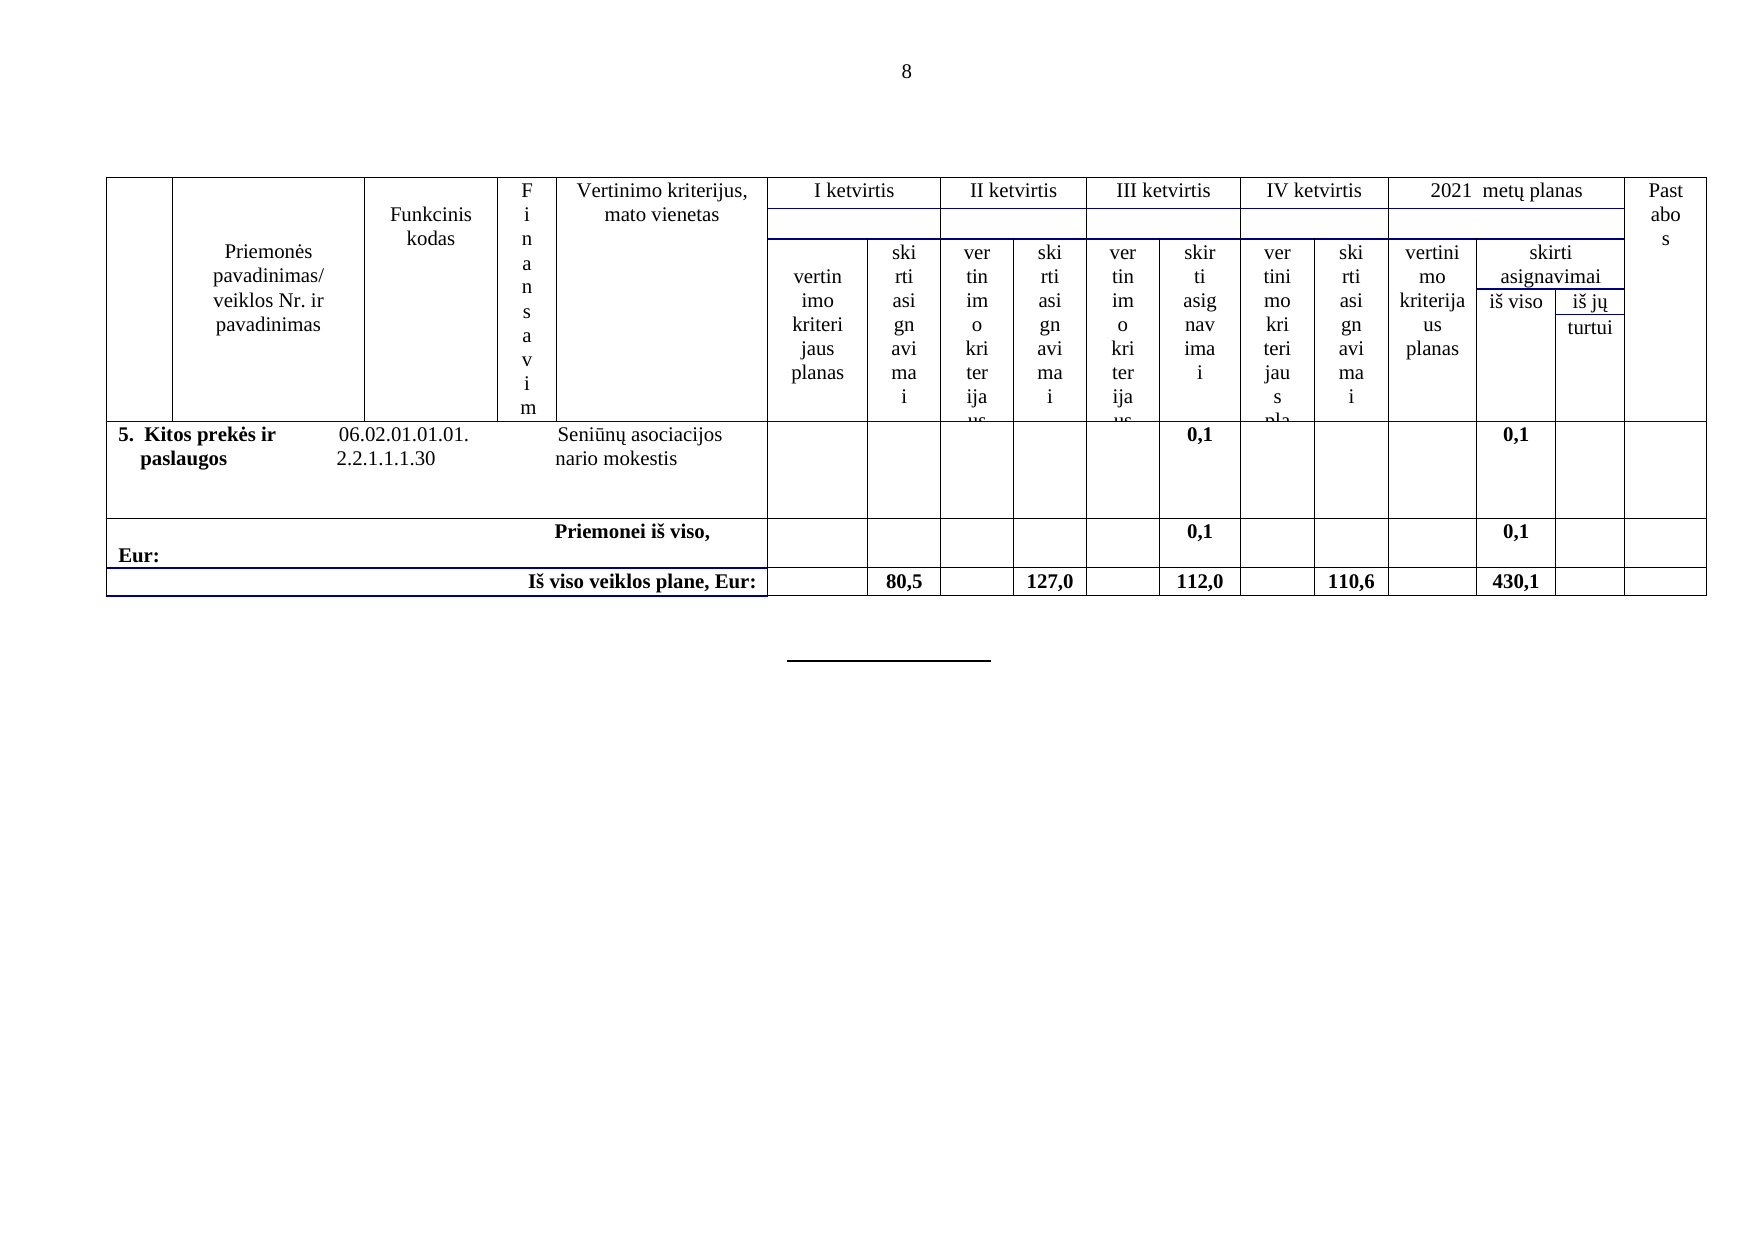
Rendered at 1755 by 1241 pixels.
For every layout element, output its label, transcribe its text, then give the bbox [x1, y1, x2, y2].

table_cell 5. Kitos prekės ir 06.02.01.01.01. Seniūnų asociacijos paslaugos 2.2.1.1.1.30 nario mokestis [107, 422, 767, 518]
table_header I ketvirtis [768, 178, 940, 208]
table_cell [1556, 422, 1624, 518]
table_cell [1315, 519, 1388, 567]
table_cell [768, 209, 940, 238]
table_cell [768, 422, 867, 518]
table_cell [941, 568, 1013, 595]
table_cell [1389, 209, 1624, 238]
table_cell [941, 209, 1086, 238]
table_cell [941, 519, 1013, 567]
table_header Pastabos [1625, 178, 1706, 421]
table_cell 0,1 [1477, 422, 1555, 518]
table_cell [1241, 568, 1314, 595]
table_cell [1389, 519, 1476, 567]
table_cell [1087, 209, 1240, 238]
table_header Finansavimo šaltiniai [498, 178, 556, 421]
table_cell turtui [1556, 315, 1624, 421]
table_header Funkcinis kodas [365, 178, 497, 421]
table_cell skirti asignavimai [1014, 240, 1086, 421]
table_header [107, 178, 172, 421]
table_cell [1241, 209, 1388, 238]
table_cell [1556, 568, 1624, 595]
table_cell 0,1 [1160, 422, 1240, 518]
table_header III ketvirtis [1087, 178, 1240, 208]
table_cell 0,1 [1477, 519, 1555, 567]
table_header Vertinimo kriterijus, mato vienetas [557, 178, 767, 421]
table_cell [1014, 422, 1086, 518]
table_cell iš viso [1477, 290, 1555, 421]
table_cell vertinimo kriterijaus planas [941, 240, 1013, 421]
table_cell [1241, 422, 1314, 518]
table_cell [768, 519, 867, 567]
table_cell [941, 422, 1013, 518]
table_header 2021 metų planas [1389, 178, 1624, 208]
table_cell iš jų [1556, 290, 1624, 313]
table_cell 0,1 [1160, 519, 1240, 567]
table_header II ketvirtis [941, 178, 1086, 208]
table_cell vertinimo kriterijaus planas [1389, 240, 1476, 421]
table_cell skirti asignavimai [1315, 240, 1388, 421]
table_cell [1315, 422, 1388, 518]
table_cell skirti asignavimai [1477, 240, 1624, 288]
table_cell 127,0 [1014, 568, 1086, 595]
table_cell [1389, 568, 1476, 595]
table_cell 112,0 [1160, 568, 1240, 595]
table_cell [1625, 422, 1706, 518]
table_cell vertinimo kriterijaus planas [1087, 240, 1159, 421]
table_cell vertinimo kriterijaus planas [1241, 240, 1314, 421]
table_cell 110,6 [1315, 568, 1388, 595]
table_cell [868, 422, 940, 518]
table_header Priemonės pavadinimas/ veiklos Nr. ir pavadinimas [173, 178, 364, 421]
table_cell Iš viso veiklos plane, Eur: [107, 569, 767, 595]
table_cell [1556, 519, 1624, 567]
table_cell [1087, 422, 1159, 518]
table_cell skirti asignavimai [868, 240, 940, 421]
table_cell 430,1 [1477, 568, 1555, 595]
table_cell [1389, 422, 1476, 518]
table_cell vertinimo kriterijaus planas [768, 240, 867, 421]
table_cell [1625, 568, 1706, 595]
table_cell [1087, 519, 1159, 567]
table_cell [1241, 519, 1314, 567]
table_cell skirti asignavimai [1160, 240, 1240, 421]
table_cell [1014, 519, 1086, 567]
table_cell [868, 519, 940, 567]
table_cell 80,5 [868, 568, 940, 595]
table_cell [1087, 568, 1159, 595]
table_cell [1625, 519, 1706, 567]
table_cell Priemonei iš viso, Eur: [107, 519, 767, 567]
table_header IV ketvirtis [1241, 178, 1388, 208]
table_cell [768, 568, 867, 595]
